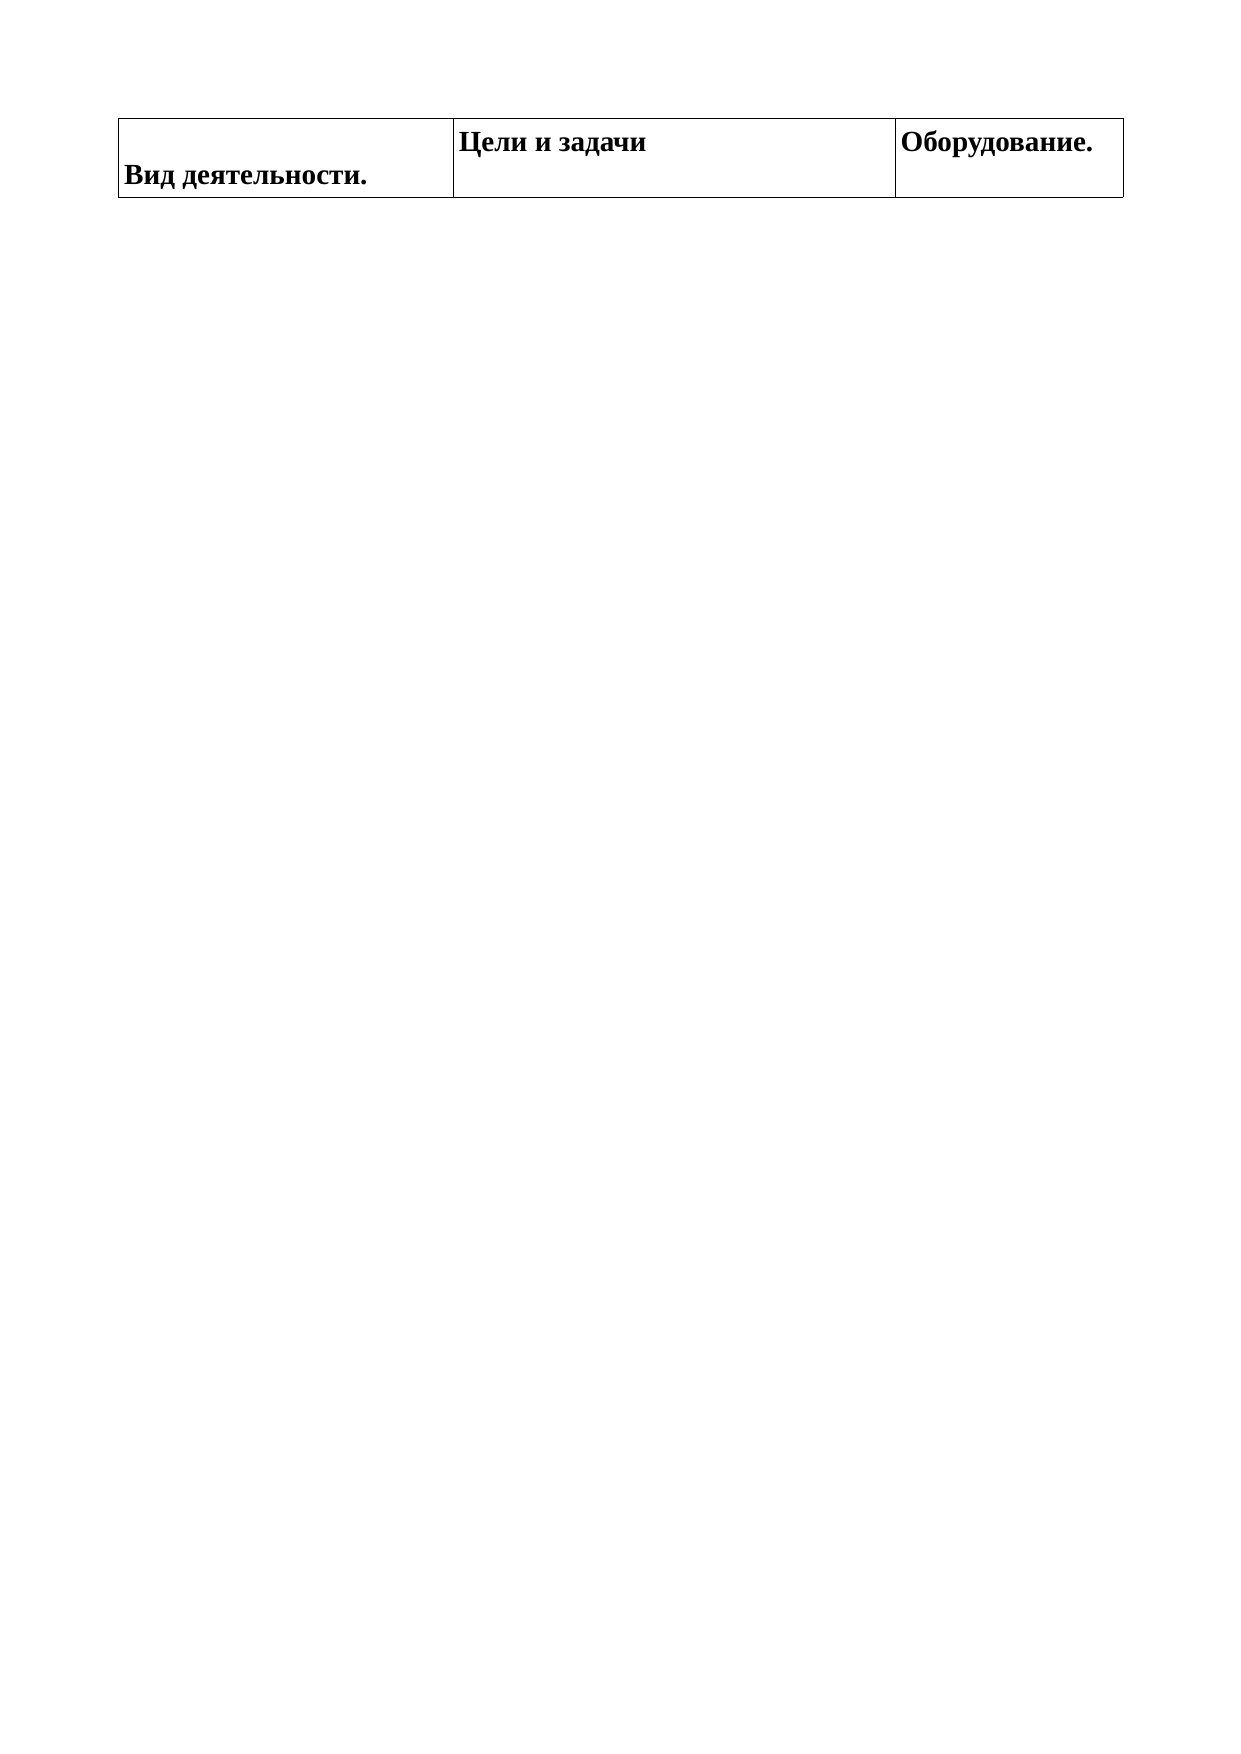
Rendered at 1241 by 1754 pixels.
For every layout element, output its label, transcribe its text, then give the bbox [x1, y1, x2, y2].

table_header Цели и задачи [454, 119, 895, 197]
table_header Оборудование. [896, 119, 1123, 197]
table_header Вид деятельности. [119, 119, 453, 197]
